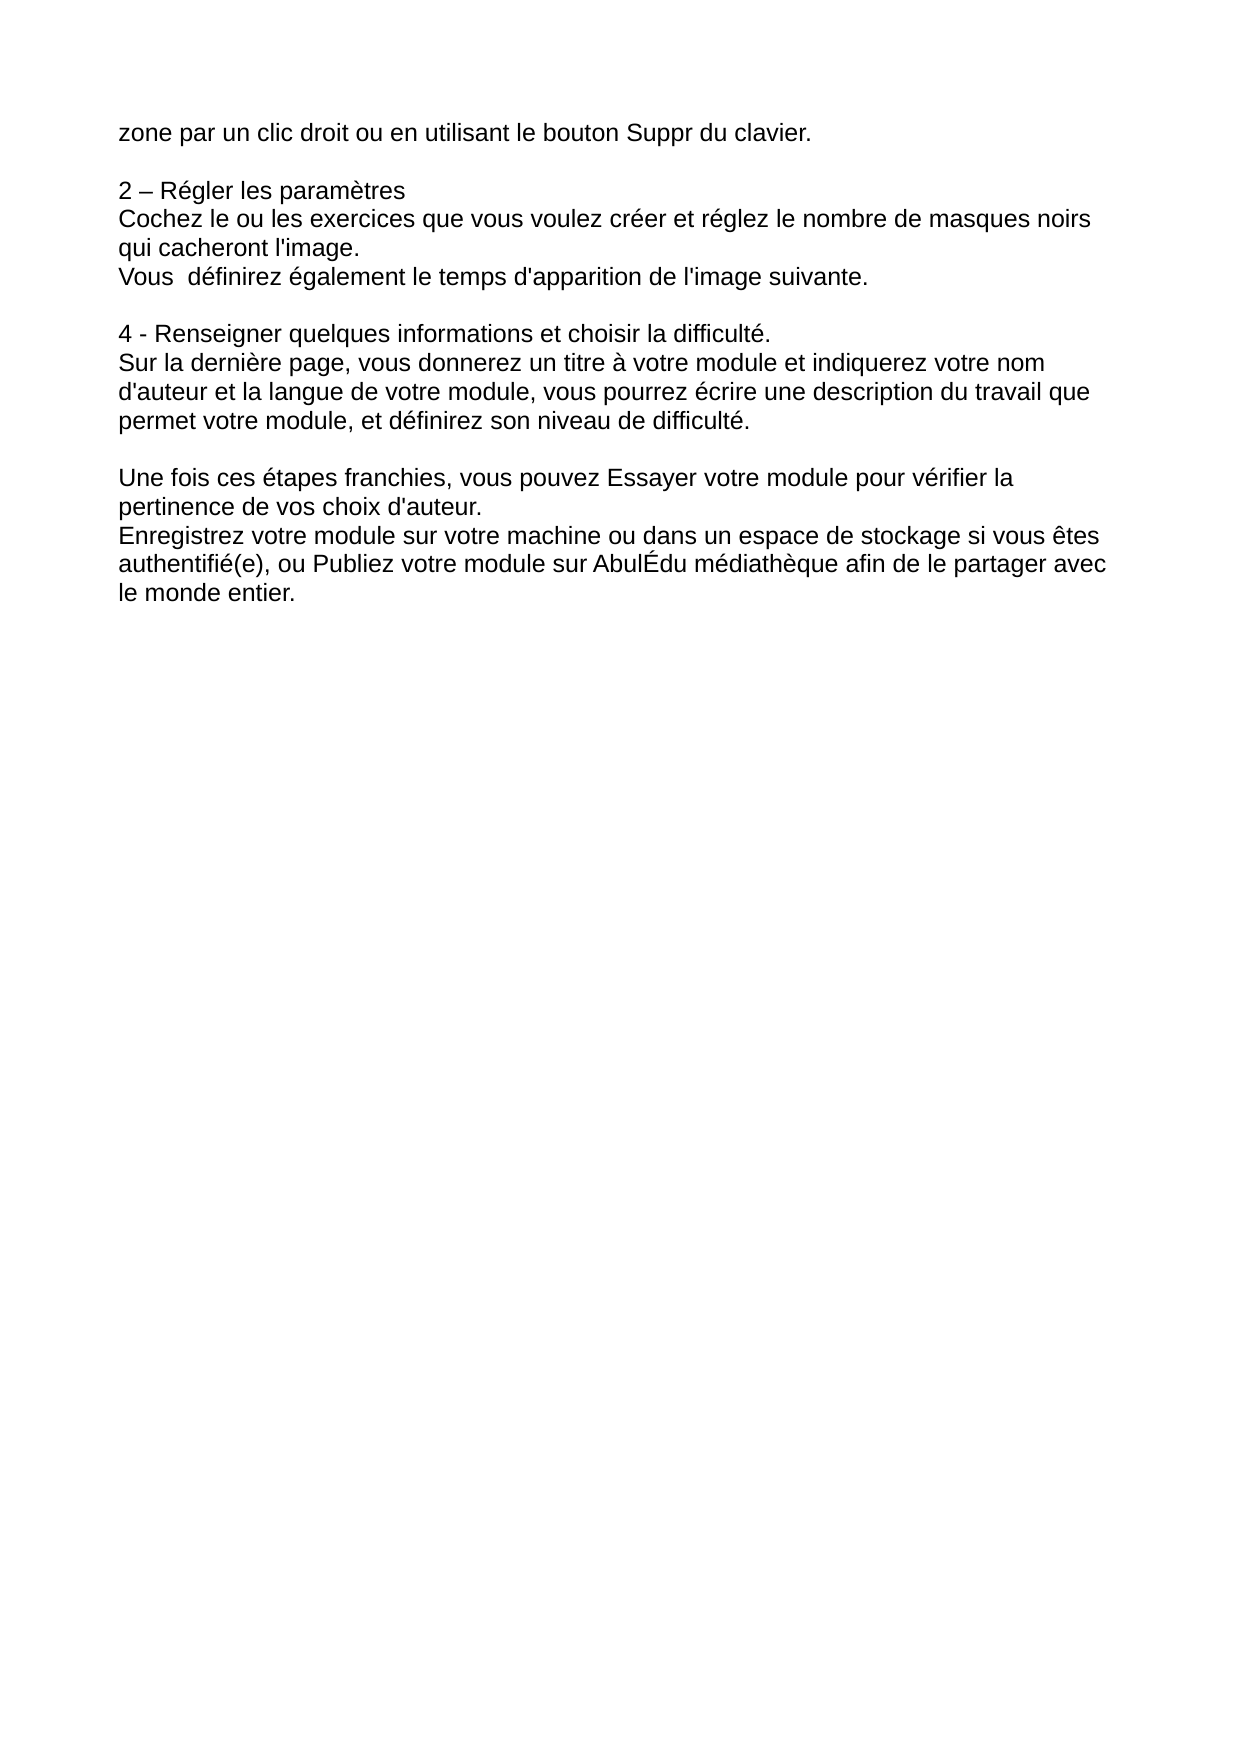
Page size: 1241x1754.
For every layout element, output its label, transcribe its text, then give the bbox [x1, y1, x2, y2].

text Sur la dernière page, vous donnerez un titre à votre module et indiquerez votre nom d'auteur et la langue de votre module, vous pourrez écrire une description du travail que permet votre module, et définirez son niveau de difficulté. [118, 348, 1122, 434]
text Enregistrez votre module sur votre machine ou dans un espace de stockage si vous êtes authentifié(e), ou Publiez votre module sur AbulÉdu médiathèque afin de le partager avec le monde entier. [118, 521, 1122, 607]
text Vous définirez également le temps d'apparition de l'image suivante. [118, 262, 1122, 291]
text Cochez le ou les exercices que vous voulez créer et réglez le nombre de masques noirs qui cacheront l'image. [118, 204, 1122, 262]
text 2 – Régler les paramètres [118, 176, 1122, 204]
text zone par un clic droit ou en utilisant le bouton Suppr du clavier. [118, 118, 1122, 147]
text Une fois ces étapes franchies, vous pouvez Essayer votre module pour vérifier la pertinence de vos choix d'auteur. [118, 463, 1122, 521]
text 4 - Renseigner quelques informations et choisir la difficulté. [118, 319, 1122, 348]
